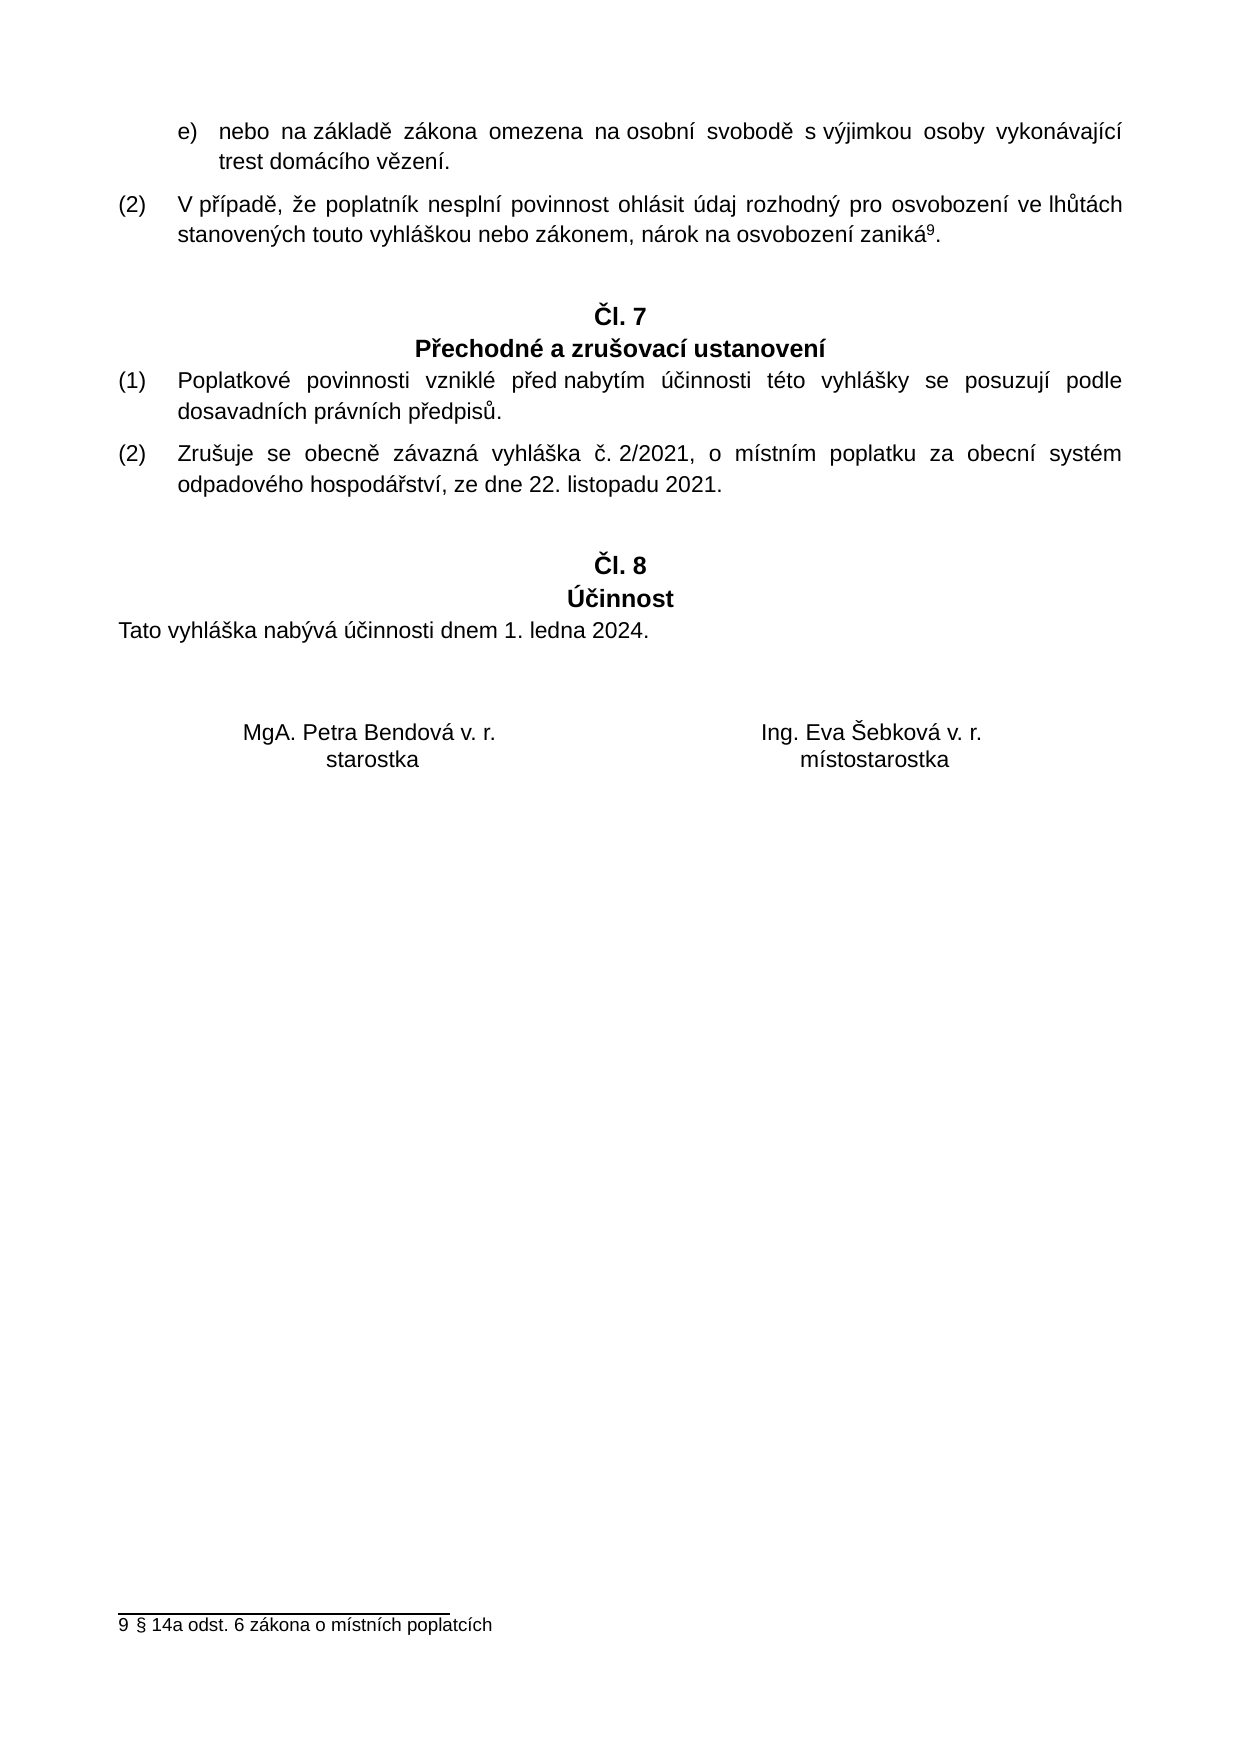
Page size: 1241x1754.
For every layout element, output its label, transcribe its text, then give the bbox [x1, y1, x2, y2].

text Tato vyhláška nabývá účinnosti dnem 1. ledna 2024. [118, 617, 1122, 643]
list § 14a odst. 6 zákona o místních poplatcích [118, 1614, 1122, 1635]
table_header Ing. Eva Šebková v. r. místostarostka [620, 660, 1122, 778]
table_header MgA. Petra Bendová v. r. starostka [118, 660, 620, 778]
list Poplatkové povinnosti vzniklé před nabytím účinnosti této vyhlášky se posuzují podle dosavadních právních předpisů. [118, 367, 1122, 424]
subtitle Čl. 8 Účinnost [118, 551, 1122, 613]
table_cell [118, 778, 620, 896]
list V případě, že poplatník nesplní povinnost ohlásit údaj rozhodný pro osvobození ve lhůtách stanovených touto vyhláškou nebo zákonem, nárok na osvobození zaniká. [118, 191, 1122, 248]
list nebo na základě zákona omezena na osobní svobodě s výjimkou osoby vykonávající trest domácího vězení. [177, 118, 1122, 175]
table_cell [620, 778, 1122, 896]
list Zrušuje se obecně závazná vyhláška č. 2/2021, o místním poplatku za obecní systém odpadového hospodářství, ze dne 22. listopadu 2021. [118, 440, 1122, 497]
subtitle Čl. 7 Přechodné a zrušovací ustanovení [118, 301, 1122, 363]
